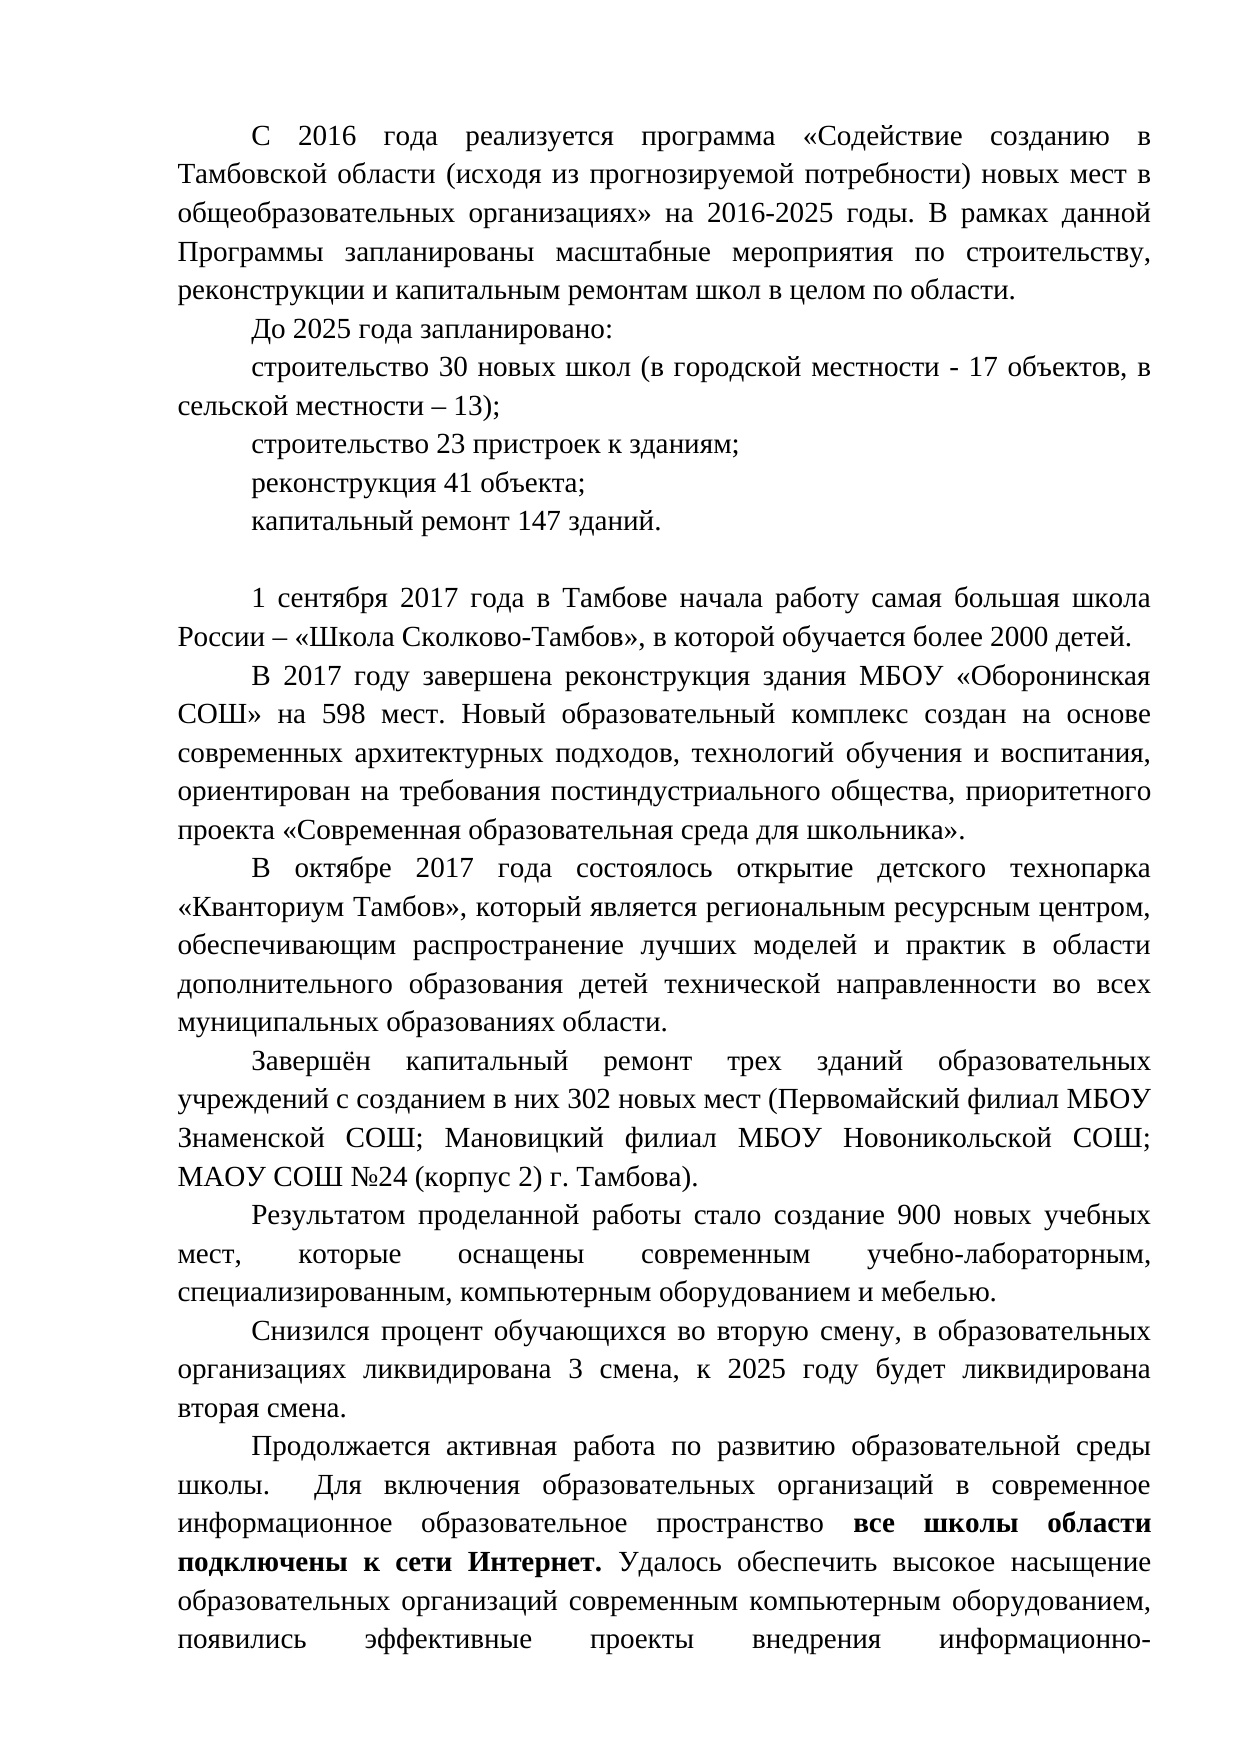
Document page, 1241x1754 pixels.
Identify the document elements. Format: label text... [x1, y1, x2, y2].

text До 2025 года запланировано: [177, 311, 1152, 344]
text строительство 30 новых школ (в городской местности - 17 объектов, в сельской местности – 13); [177, 349, 1152, 421]
text С 2016 года реализуется программа «Содействие созданию в Тамбовской области (исходя из прогнозируемой потребности) новых мест в общеобразовательных организациях» на 2016-2025 годы. В рамках данной Программы запланированы масштабные мероприятия по строительству, реконструкции и капитальным ремонтам школ в целом по области. [177, 118, 1152, 306]
text Завершён капитальный ремонт трех зданий образовательных учреждений с созданием в них 302 новых мест (Первомайский филиал МБОУ Знаменской СОШ; Мановицкий филиал МБОУ Новоникольской СОШ; МАОУ СОШ №24 (корпус 2) г. Тамбова). [177, 1043, 1152, 1192]
text капитальный ремонт 147 зданий. [177, 503, 1152, 537]
text Результатом проделанной работы стало создание 900 новых учебных мест, которые оснащены современным учебно-лабораторным, специализированным, компьютерным оборудованием и мебелью. [177, 1197, 1152, 1308]
text реконструкция 41 объекта; [177, 465, 1152, 498]
text Снизился процент обучающихся во вторую смену, в образовательных организациях ликвидирована 3 смена, к 2025 году будет ликвидирована вторая смена. [177, 1313, 1152, 1423]
text 1 сентября 2017 года в Тамбове начала работу самая большая школа России – «Школа Сколково-Тамбов», в которой обучается более 2000 детей. [177, 581, 1152, 653]
text В октябре 2017 года состоялось открытие детского технопарка «Кванториум Тамбов», который является региональным ресурсным центром, обеспечивающим распространение лучших моделей и практик в области дополнительного образования детей технической направленности во всех муниципальных образованиях области. [177, 850, 1152, 1038]
text В 2017 году завершена реконструкция здания МБОУ «Оборонинская СОШ» на 598 мест. Новый образовательный комплекс создан на основе современных архитектурных подходов, технологий обучения и воспитания, ориентирован на требования постиндустриального общества, приоритетного проекта «Современная образовательная среда для школьника». [177, 658, 1152, 845]
text строительство 23 пристроек к зданиям; [177, 426, 1152, 460]
text Продолжается активная работа по развитию образовательной среды школы. Для включения образовательных организаций в современное информационное образовательное пространство все школы области подключены к сети Интернет. Удалось обеспечить высокое насыщение образовательных организаций современным компьютерным оборудованием, появились эффективные проекты внедрения информационно- [177, 1428, 1152, 1655]
